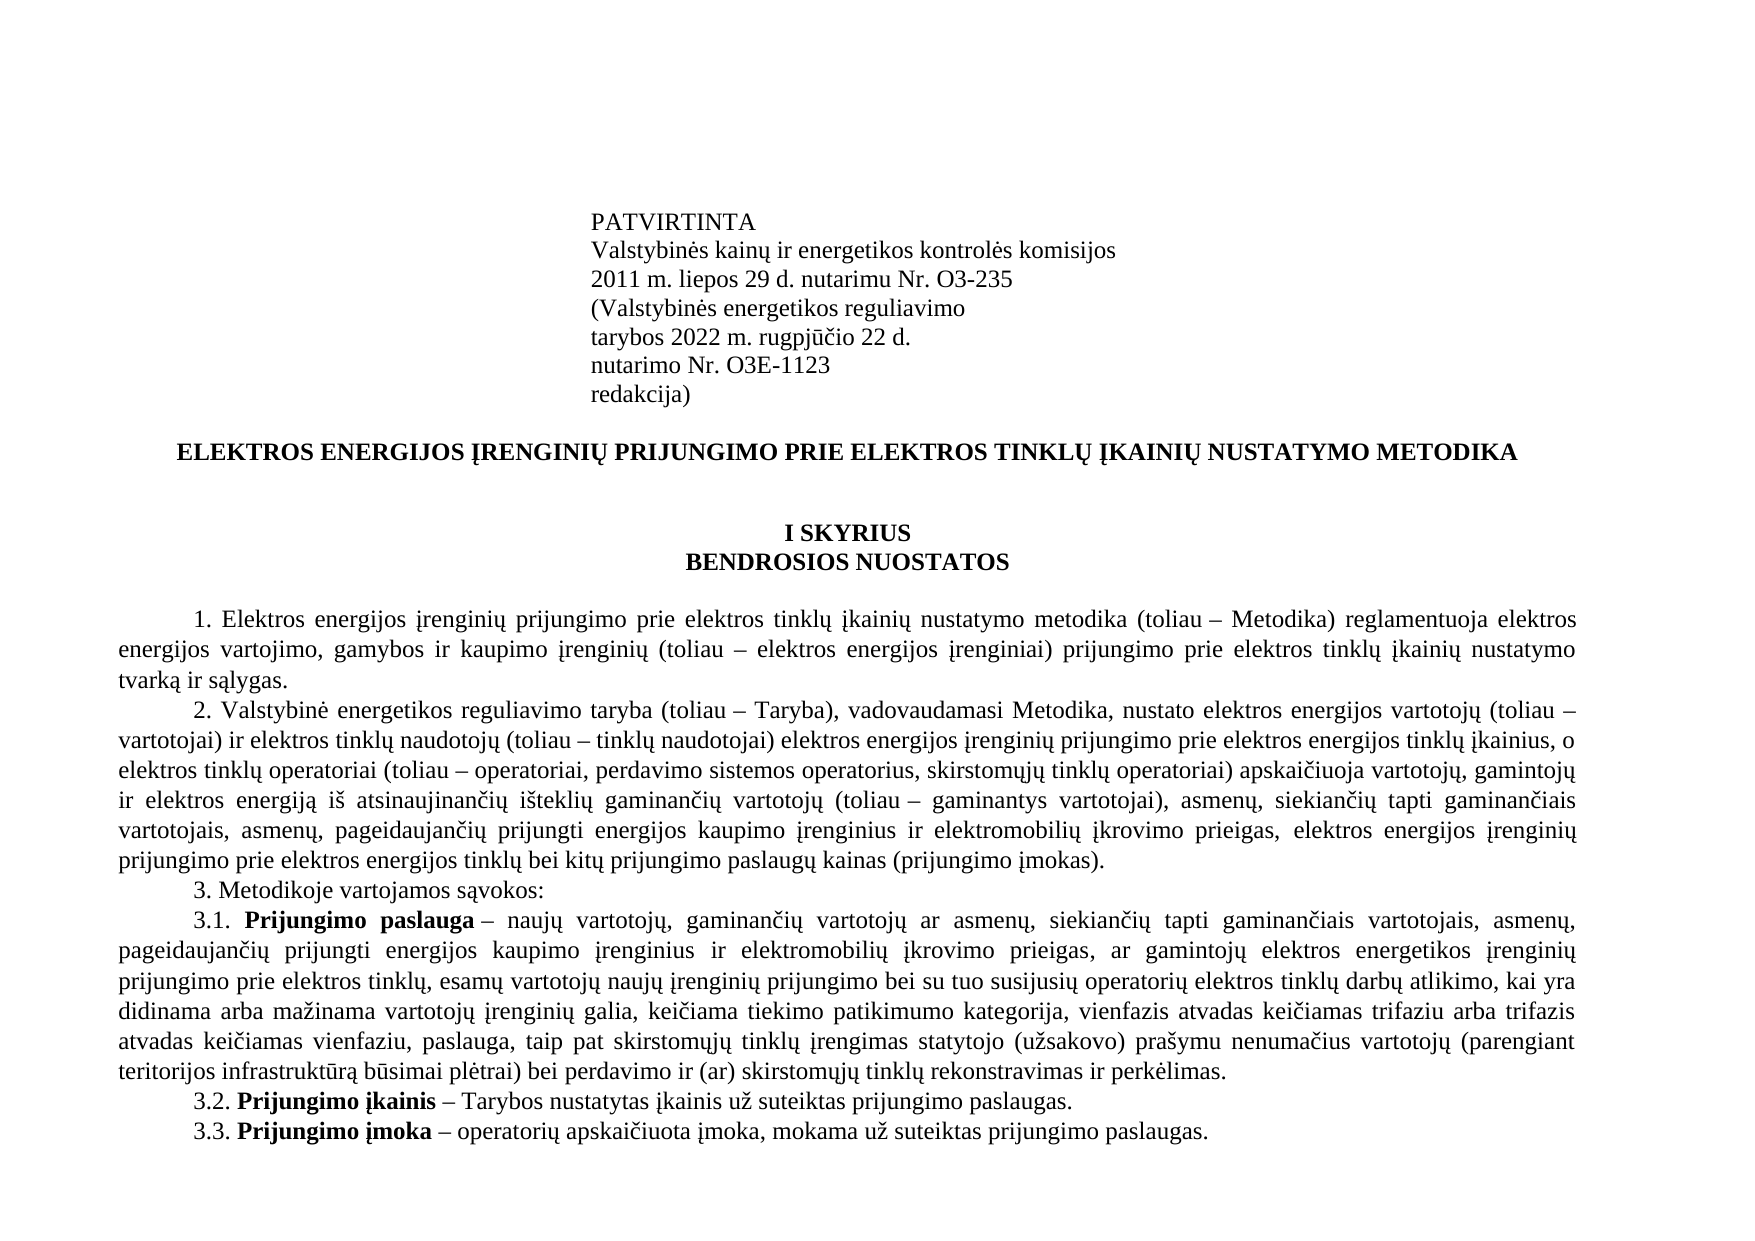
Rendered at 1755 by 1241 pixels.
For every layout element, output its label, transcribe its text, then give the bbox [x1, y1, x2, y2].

text BENDROSIOS NUOSTATOS [118, 547, 1577, 576]
text tarybos 2022 m. rugpjūčio 22 d. [591, 322, 1577, 350]
text Valstybinės kainų ir energetikos kontrolės komisijos [591, 235, 1577, 264]
text 2011 m. liepos 29 d. nutarimu Nr. O3-235 [591, 264, 1577, 293]
text I SKYRIUS [118, 518, 1577, 547]
text 3.3. Prijungimo įmoka – operatorių apskaičiuota įmoka, mokama už suteiktas prijungimo paslaugas. [118, 1116, 1577, 1145]
text 3.1. Prijungimo paslauga – naujų vartotojų, gaminančių vartotojų ar asmenų, siekiančių tapti gaminančiais vartotojais, asmenų, pageidaujančių prijungti energijos kaupimo įrenginius ir elektromobilių įkrovimo prieigas, ar gamintojų elektros energetikos įrenginių prijungimo prie elektros tinklų, esamų vartotojų naujų įrenginių prijungimo bei su tuo susijusių operatorių elektros tinklų darbų atlikimo, kai yra didinama arba mažinama vartotojų įrenginių galia, keičiama tiekimo patikimumo kategorija, vienfazis atvadas keičiamas trifaziu arba trifazis atvadas keičiamas vienfaziu, paslauga, taip pat skirstomųjų tinklų įrengimas statytojo (užsakovo) prašymu nenumačius vartotojų (parengiant teritorijos infrastruktūrą būsimai plėtrai) bei perdavimo ir (ar) skirstomųjų tinklų rekonstravimas ir perkėlimas. [118, 906, 1577, 1085]
text ELEKTROS ENERGIJOS ĮRENGINIŲ PRIJUNGIMO PRIE ELEKTROS TINKLŲ ĮKAINIŲ NUSTATYMO METODIKA [118, 437, 1577, 465]
text PATVIRTINTA [591, 207, 1577, 235]
text redakcija) [591, 379, 1577, 408]
text nutarimo Nr. O3E-1123 [591, 350, 1577, 379]
text 2. Valstybinė energetikos reguliavimo taryba (toliau – Taryba), vadovaudamasi Metodika, nustato elektros energijos vartotojų (toliau – vartotojai) ir elektros tinklų naudotojų (toliau – tinklų naudotojai) elektros energijos įrenginių prijungimo prie elektros energijos tinklų įkainius, o elektros tinklų operatoriai (toliau – operatoriai, perdavimo sistemos operatorius, skirstomųjų tinklų operatoriai) apskaičiuoja vartotojų, gamintojų ir elektros energiją iš atsinaujinančių išteklių gaminančių vartotojų (toliau – gaminantys vartotojai), asmenų, siekiančių tapti gaminančiais vartotojais, asmenų, pageidaujančių prijungti energijos kaupimo įrenginius ir elektromobilių įkrovimo prieigas, elektros energijos įrenginių prijungimo prie elektros energijos tinklų bei kitų prijungimo paslaugų kainas (prijungimo įmokas). [118, 695, 1577, 874]
text 1. Elektros energijos įrenginių prijungimo prie elektros tinklų įkainių nustatymo metodika (toliau – Metodika) reglamentuoja elektros energijos vartojimo, gamybos ir kaupimo įrenginių (toliau – elektros energijos įrenginiai) prijungimo prie elektros tinklų įkainių nustatymo tvarką ir sąlygas. [118, 604, 1577, 693]
text 3.2. Prijungimo įkainis – Tarybos nustatytas įkainis už suteiktas prijungimo paslaugas. [118, 1086, 1577, 1115]
text 3. Metodikoje vartojamos sąvokos: [118, 875, 1577, 904]
text (Valstybinės energetikos reguliavimo [591, 293, 1577, 322]
